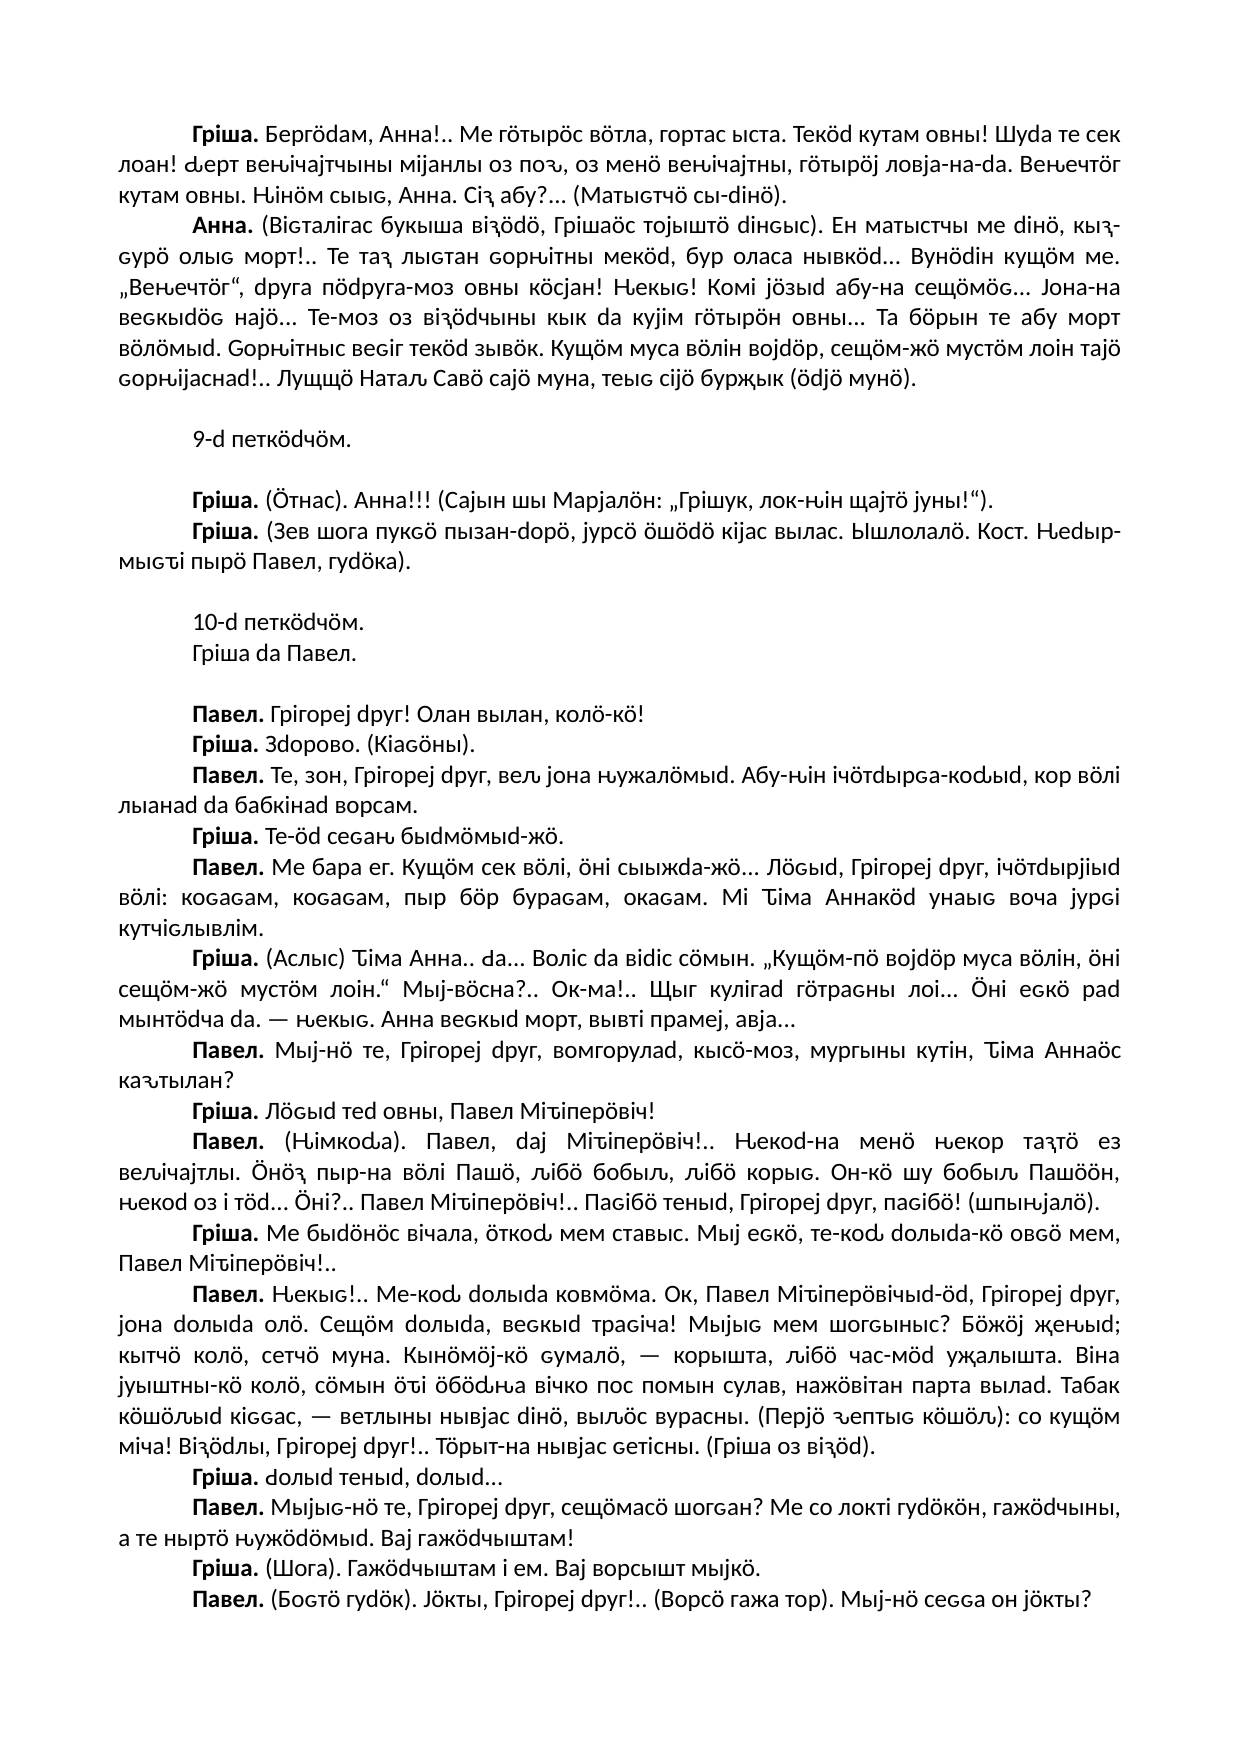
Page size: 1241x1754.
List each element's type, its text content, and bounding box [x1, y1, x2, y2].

text Павел. Те, зон, Грігореј ԁруг, веԉ јона ԋужалӧмыԁ. Абу-ԋін ічӧтԁырԍа-коԃыԁ, кор вӧлі лыанаԁ ԁа бабкінаԁ ворсам. [118, 759, 1122, 820]
text Гріша ԁа Павел. [118, 637, 1122, 667]
text Гріша. Ԁолыԁ теныԁ, ԁолыԁ... [118, 1461, 1122, 1492]
text Павел. Мыј-нӧ те, Грігореј ԁруг, вомгорулаԁ, кысӧ-моз, мургыны кутін, Ԏіма Аннаӧс каԅтылан? [118, 1034, 1122, 1095]
text Гріша. (Аслыс) Ԏіма Анна.. Ԁа... Воліс ԁа віԁіс сӧмын. „Кущӧм-пӧ војԁӧр муса вӧлін, ӧні сещӧм-жӧ мустӧм лоін.“ Мыј-вӧсна?.. Ок-ма!.. Щыг кулігаԁ гӧтраԍны лоі... Ӧні еԍкӧ раԁ мынтӧԁча ԁа. — ԋекыԍ. Анна веԍкыԁ морт, вывті прамеј, авја... [118, 942, 1122, 1034]
text Гріша. Лӧԍыԁ теԁ овны, Павел Міԏіперӧвіч! [118, 1095, 1122, 1125]
text Гріша. Те-ӧԁ сеԍаԋ быԁмӧмыԁ-жӧ. [118, 820, 1122, 851]
text Павел. Ме бара ег. Кущӧм сек вӧлі, ӧні сыыжԁа-жӧ... Лӧԍыԁ, Грігореј ԁруг, ічӧтԁырјіыԁ вӧлі: коԍаԍам, коԍаԍам, пыр бӧр бураԍам, окаԍам. Мі Ԏіма Аннакӧԁ унаыԍ воча јурԍі кутчіԍлывлім. [118, 851, 1122, 942]
text Гріша. Ме быԁӧнӧс вічала, ӧткоԃ мем ставыс. Мыј еԍкӧ, те-коԃ ԁолыԁа-кӧ овԍӧ мем, Павел Міԏіперӧвіч!.. [118, 1217, 1122, 1278]
text Анна. (Віԍталігас букыша віԇӧԁӧ, Грішаӧс тојыштӧ ԁінԍыс). Ен матыстчы ме ԁінӧ, кыԇ-ԍурӧ олыԍ морт!.. Те таԇ лыԍтан ԍорԋітны мекӧԁ, бур оласа нывкӧԁ... Вунӧԁін кущӧм ме. „Веԋечтӧг“, ԁруга пӧԁруга-моз овны кӧсјан! Ԋекыԍ! Комі јӧзыԁ абу-на сещӧмӧԍ... Јона-на веԍкыԁӧԍ најӧ... Те-моз оз віԇӧԁчыны кык ԁа кујім гӧтырӧн овны... Та бӧрын те абу морт вӧлӧмыԁ. Ԍорԋітныс веԍіг текӧԁ зывӧк. Кущӧм муса вӧлін војԁӧр, сещӧм-жӧ мустӧм лоін тајӧ ԍорԋіјаснаԁ!.. Лущщӧ Натаԉ Савӧ сајӧ муна, теыԍ сіјӧ бурҗык (ӧԁјӧ мунӧ). [118, 210, 1122, 393]
text Гріша. Зԁорово. (Кіаԍӧны). [118, 728, 1122, 759]
text Павел. (Ԋімкоԃа). Павел, ԁај Міԏіперӧвіч!.. Ԋекоԁ-на менӧ ԋекор таԇтӧ ез веԉічајтлы. Ӧнӧԇ пыр-на вӧлі Пашӧ, ԉібӧ бобыԉ, ԉібӧ корыԍ. Он-кӧ шу бобыԉ Пашӧӧн, ԋекоԁ оз і тӧԁ... Ӧні?.. Павел Міԏіперӧвіч!.. Паԍібӧ теныԁ, Грігореј ԁруг, паԍібӧ! (шпыԋјалӧ). [118, 1125, 1122, 1217]
text Гріша. (Шога). Гажӧԁчыштам і ем. Вај ворсышт мыјкӧ. [118, 1553, 1122, 1583]
text Павел. Грігореј ԁруг! Олан вылан, колӧ-кӧ! [118, 698, 1122, 728]
text Павел. Ԋекыԍ!.. Ме-коԃ ԁолыԁа ковмӧма. Ок, Павел Міԏіперӧвічыԁ-ӧԁ, Грігореј ԁруг, јона ԁолыԁа олӧ. Сещӧм ԁолыԁа, веԍкыԁ траԍіча! Мыјыԍ мем шогԍыныс? Бӧжӧј җеԋыԁ; кытчӧ колӧ, сетчӧ муна. Кынӧмӧј-кӧ ԍумалӧ, — корышта, ԉібӧ час-мӧԁ уҗалышта. Віна јуыштны-кӧ колӧ, сӧмын ӧԏі ӧбӧԃԋа вічко пос помын сулав, нажӧвітан парта вылаԁ. Табак кӧшӧԉыԁ кіԍԍас, — ветлыны нывјас ԁінӧ, выԉӧс вурасны. (Перјӧ ԅептыԍ кӧшӧԉ): со кущӧм міча! Віԇӧԁлы, Грігореј ԁруг!.. Тӧрыт-на нывјас ԍетісны. (Гріша оз віԇӧԁ). [118, 1278, 1122, 1461]
text Павел. (Боԍтӧ гуԁӧк). Јӧкты, Грігореј ԁруг!.. (Ворсӧ гажа тор). Мыј-нӧ сеԍԍа он јӧкты? [118, 1583, 1122, 1614]
text Гріша. (Ӧтнас). Анна!!! (Сајын шы Марјалӧн: „Грішук, лок-ԋін щајтӧ јуны!“). [118, 484, 1122, 515]
text 9-ԁ петкӧԁчӧм. [118, 423, 1122, 454]
text Павел. Мыјыԍ-нӧ те, Грігореј ԁруг, сещӧмасӧ шогԍан? Ме со локті гуԁӧкӧн, гажӧԁчыны, а те ныртӧ ԋужӧԁӧмыԁ. Вај гажӧԁчыштам! [118, 1492, 1122, 1553]
text Гріша. Бергӧԁам, Анна!.. Ме гӧтырӧс вӧтла, гортас ыста. Текӧԁ кутам овны! Шуԁа те сек лоан! Ԃерт веԋічајтчыны міјанлы оз поԅ, оз менӧ веԋічајтны, гӧтырӧј ловја-на-ԁа. Веԋечтӧг кутам овны. Ԋінӧм сыыԍ, Анна. Сіԇ абу?... (Матыԍтчӧ сы-ԁінӧ). [118, 118, 1122, 210]
text Гріша. (Зев шога пукԍӧ пызан-ԁорӧ, јурсӧ ӧшӧԁӧ кіјас вылас. Ышлолалӧ. Кост. Ԋеԁыр-мыԍԏі пырӧ Павел, гуԁӧка). [118, 515, 1122, 576]
text 10-ԁ петкӧԁчӧм. [118, 606, 1122, 637]
